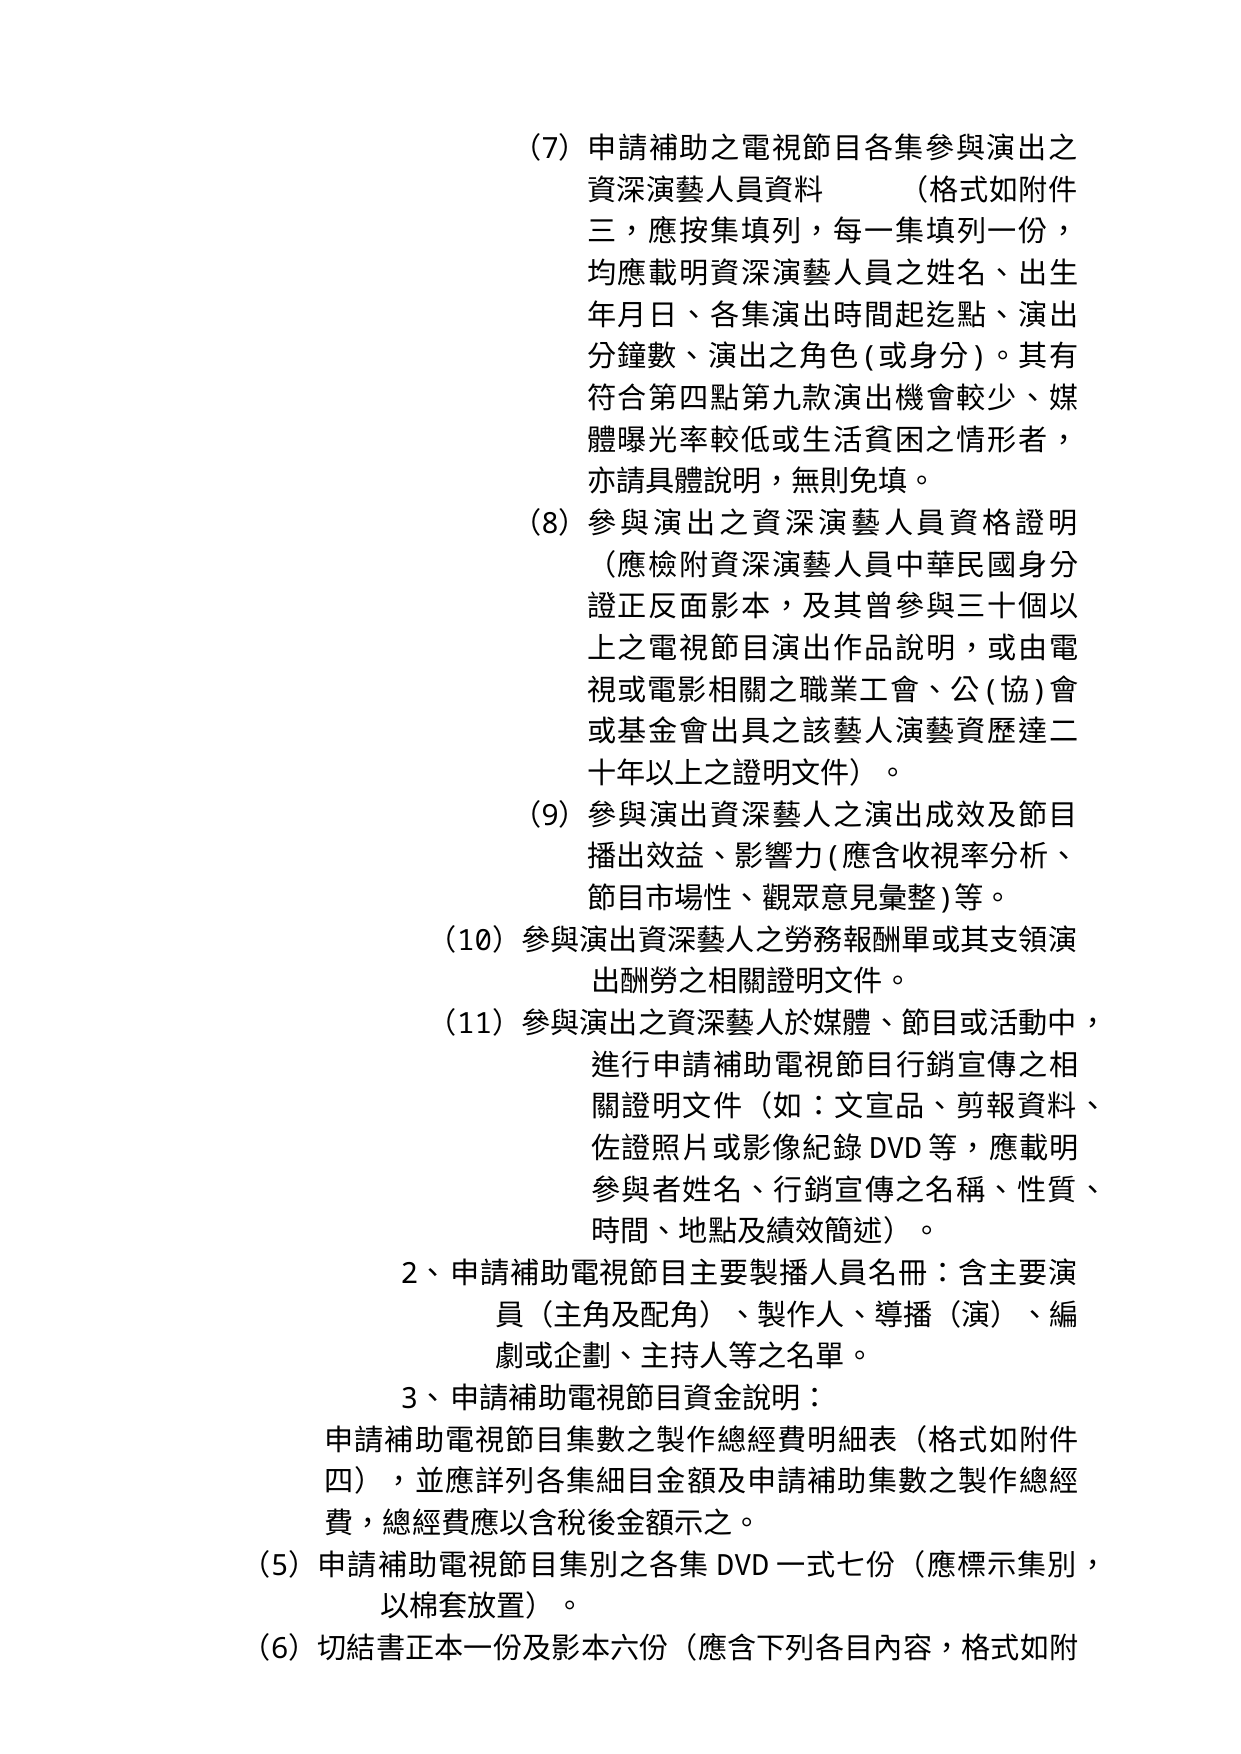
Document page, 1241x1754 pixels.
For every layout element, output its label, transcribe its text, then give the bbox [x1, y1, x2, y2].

list 申請補助電視節目資金說明： [400, 1375, 1078, 1417]
list 切結書正本一份及影本六份（應含下列各目內容，格式如附 [242, 1625, 1078, 1667]
list 參與演出之資深演藝人員資格證明（應檢附資深演藝人員中華民國身分證正反面影本，及其曾參與三十個以上之電視節目演出作品說明，或由電視或電影相關之職業工會、公(協)會或基金會出具之該藝人演藝資歷達二十年以上之證明文件）。 [512, 500, 1078, 792]
text 申請補助電視節目集數之製作總經費明細表（格式如附件 四），並應詳列各集細目金額及申請補助集數之製作總經費，總經費應以含稅後金額示之。 [324, 1417, 1078, 1542]
list 申請補助之電視節目各集參與演出之資深演藝人員資料 （格式如附件三，應按集填列，每一集填列一份，均應載明資深演藝人員之姓名、出生年月日、各集演出時間起迄點、演出分鐘數、演出之角色(或身分)。其有符合第四點第九款演出機會較少、媒體曝光率較低或生活貧困之情形者，亦請具體說明，無則免填。 [512, 125, 1078, 500]
list 申請補助電視節目集別之各集DVD一式七份（應標示集別，以棉套放置）。 [242, 1542, 1078, 1625]
list 申請補助電視節目主要製播人員名冊：含主要演員（主角及配角）、製作人、導播（演）、編劇或企劃、主持人等之名單。 [400, 1250, 1078, 1375]
list 參與演出之資深藝人於媒體、節目或活動中，進行申請補助電視節目行銷宣傳之相關證明文件（如：文宣品、剪報資料、佐證照片或影像紀錄DVD等，應載明參與者姓名、行銷宣傳之名稱、性質、時間、地點及績效簡述）。 [428, 1000, 1078, 1250]
list 參與演出資深藝人之勞務報酬單或其支領演出酬勞之相關證明文件。 [428, 917, 1078, 1000]
list 參與演出資深藝人之演出成效及節目播出效益、影響力(應含收視率分析、節目市場性、觀眾意見彙整)等。 [512, 792, 1078, 917]
